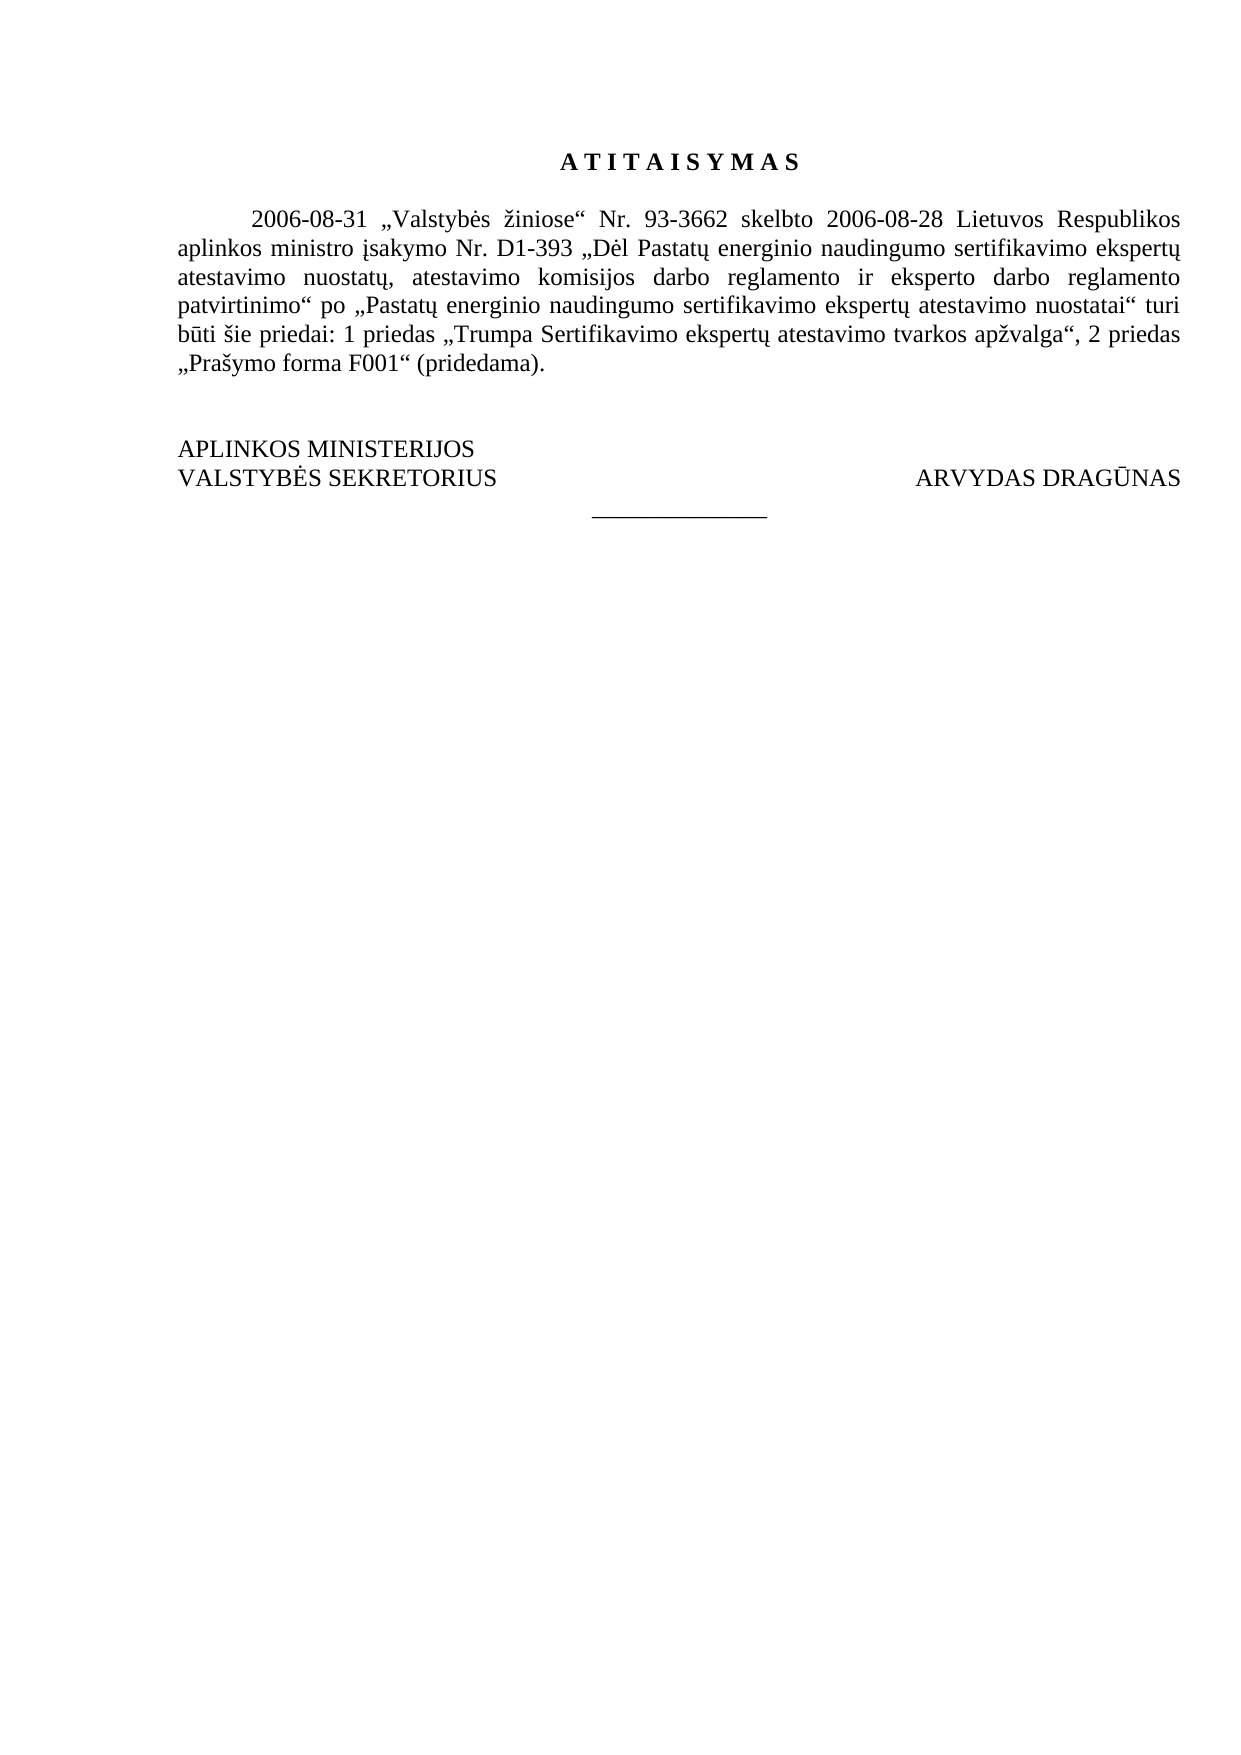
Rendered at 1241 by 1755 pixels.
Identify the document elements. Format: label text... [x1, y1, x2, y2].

text APLINKOS MINISTERIJOS [177, 434, 1181, 463]
text 2006-08-31 „Valstybės žiniose“ Nr. 93-3662 skelbto 2006-08-28 Lietuvos Respublikos aplinkos ministro įsakymo Nr. D1-393 „Dėl Pastatų energinio naudingumo sertifikavimo ekspertų atestavimo nuostatų, atestavimo komisijos darbo reglamento ir eksperto darbo reglamento patvirtinimo“ po „Pastatų energinio naudingumo sertifikavimo ekspertų atestavimo nuostatai“ turi būti šie priedai: 1 priedas „Trumpa Sertifikavimo ekspertų atestavimo tvarkos apžvalga“, 2 priedas „Prašymo forma F001“ (pridedama). [177, 204, 1181, 377]
text VALSTYBĖS SEKRETORIUS ARVYDAS DRAGŪNAS [177, 463, 1181, 492]
text ATITAISYMAS [177, 147, 1181, 176]
text ______________ [177, 492, 1181, 521]
